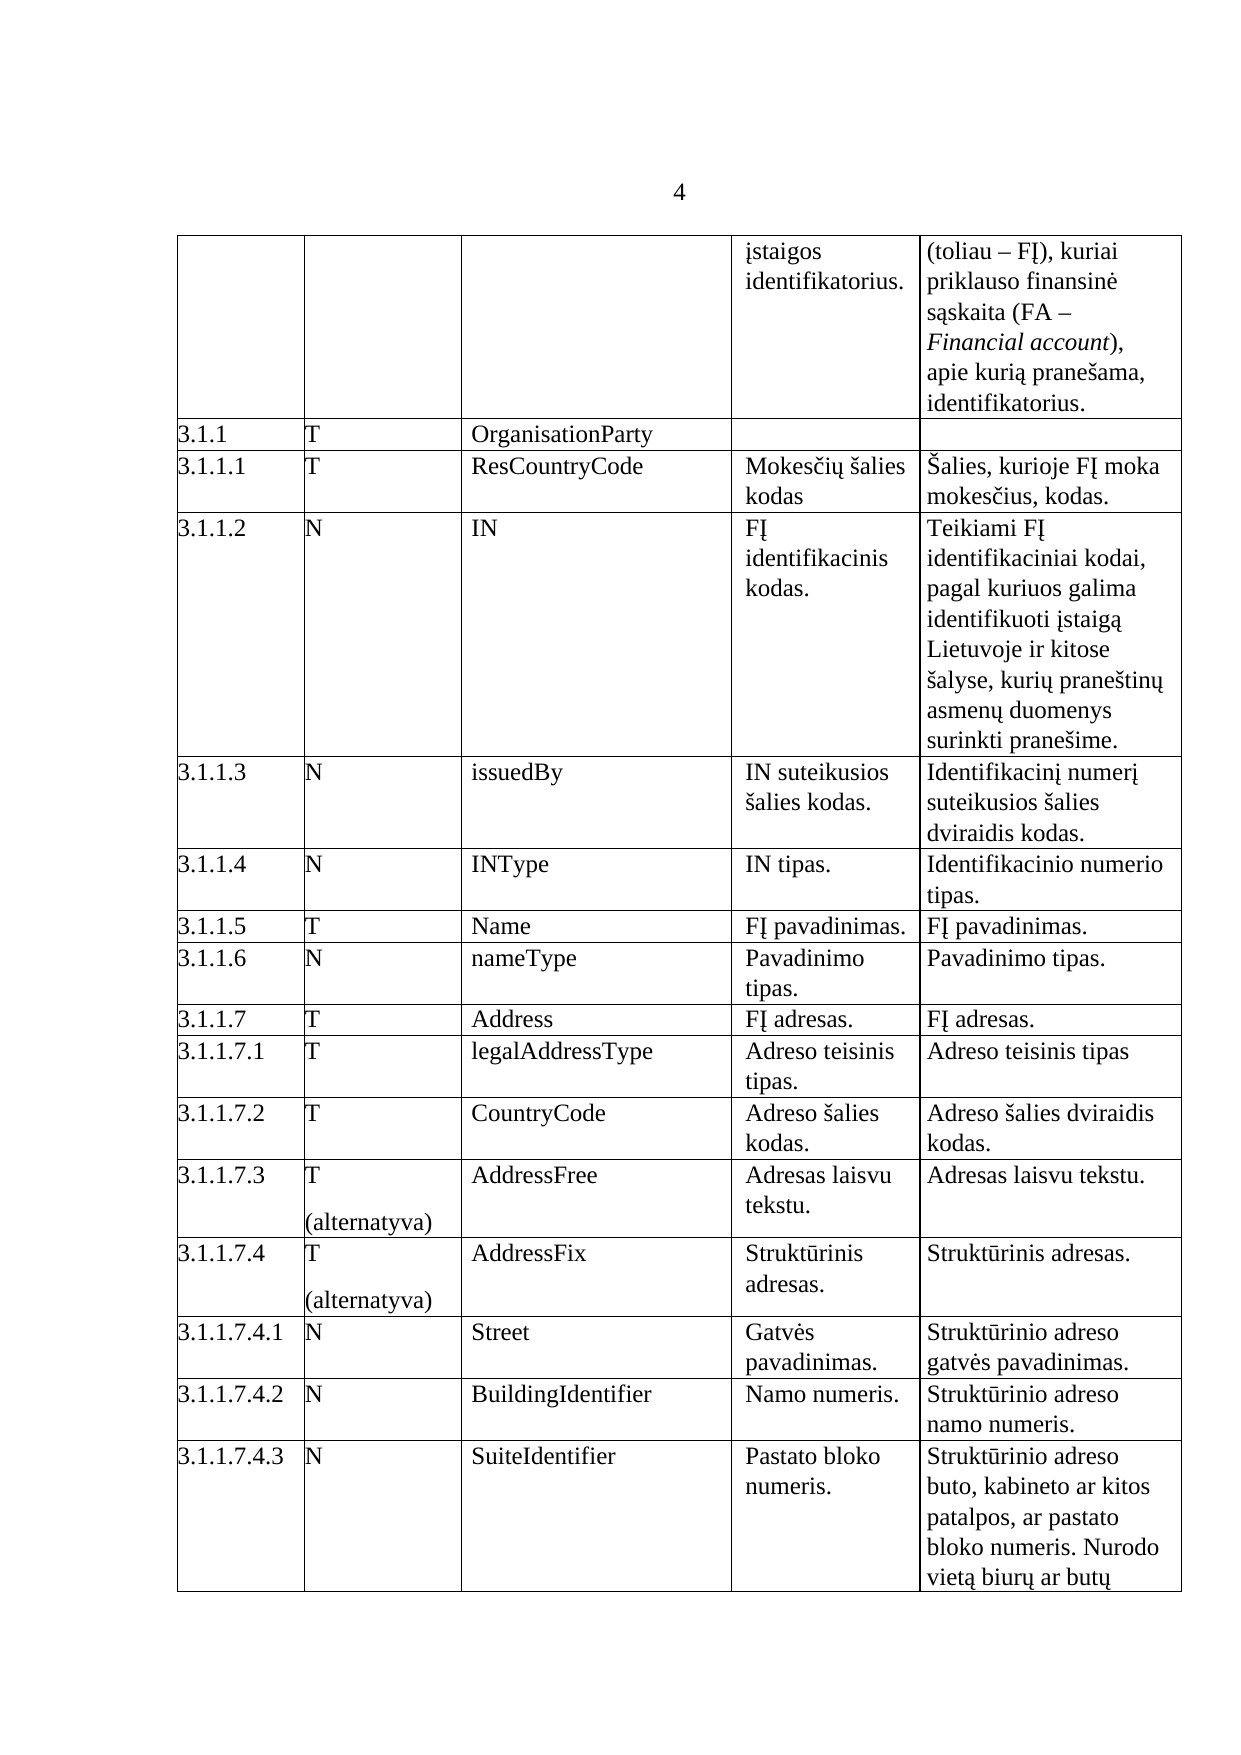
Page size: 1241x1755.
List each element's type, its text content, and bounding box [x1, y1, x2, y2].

table_cell T [305, 419, 461, 450]
table_cell [462, 236, 731, 418]
table_cell N [305, 943, 461, 1003]
table_cell Mokesčių šalies kodas [732, 451, 919, 512]
table_cell Name [462, 911, 731, 942]
table_cell 3.1.1.3 [178, 757, 304, 848]
table_cell [732, 419, 919, 450]
table_cell Adreso teisinis tipas. [732, 1036, 919, 1097]
table_cell AddressFree [462, 1160, 731, 1237]
table_cell N [305, 1317, 461, 1378]
table_cell IN suteikusios šalies kodas. [732, 757, 919, 848]
table_cell FĮ pavadinimas. [732, 911, 919, 942]
table_cell Adreso šalies dviraidis kodas. [921, 1098, 1181, 1159]
table_cell (toliau – FĮ), kuriai priklauso finansinė sąskaita (FA – Financial account), apie kurią pranešama, identifikatorius. [921, 236, 1181, 418]
table_cell Address [462, 1005, 731, 1035]
table_cell INType [462, 849, 731, 910]
table_cell T [305, 1036, 461, 1097]
table_cell [921, 419, 1181, 450]
table_cell 3.1.1 [178, 419, 304, 450]
table_cell 3.1.1.7.2 [178, 1098, 304, 1159]
table_cell Gatvės pavadinimas. [732, 1317, 919, 1378]
table_cell Struktūrinio adreso gatvės pavadinimas. [921, 1317, 1181, 1378]
table_cell IN [462, 513, 731, 756]
table_cell Pastato bloko numeris. [732, 1441, 919, 1591]
table_cell N [305, 849, 461, 910]
table_cell FĮ adresas. [921, 1005, 1181, 1035]
table_cell SuiteIdentifier [462, 1441, 731, 1591]
table_cell Teikiami FĮ identifikaciniai kodai, pagal kuriuos galima identifikuoti įstaigą Lietuvoje ir kitose šalyse, kurių praneštinų asmenų duomenys surinkti pranešime. [921, 513, 1181, 756]
table_cell Identifikacinį numerį suteikusios šalies dviraidis kodas. [921, 757, 1181, 848]
table_cell Street [462, 1317, 731, 1378]
table_cell Struktūrinio adreso buto, kabineto ar kitos patalpos, ar pastato bloko numeris. Nurodo vietą biurų ar butų [921, 1441, 1181, 1591]
table_cell [305, 236, 461, 418]
table_cell IN tipas. [732, 849, 919, 910]
table_cell nameType [462, 943, 731, 1003]
table_cell T [305, 911, 461, 942]
table_cell 3.1.1.7 [178, 1005, 304, 1035]
table_cell Struktūrinis adresas. [921, 1238, 1181, 1316]
table_cell N [305, 513, 461, 756]
table_cell BuildingIdentifier [462, 1379, 731, 1440]
table_cell 3.1.1.7.1 [178, 1036, 304, 1097]
table_cell 3.1.1.2 [178, 513, 304, 756]
table_cell T (alternatyva) [305, 1160, 461, 1237]
table_cell 3.1.1.7.4.1 [178, 1317, 304, 1378]
table_cell N [305, 1441, 461, 1591]
table_cell T [305, 1098, 461, 1159]
table_cell Adreso teisinis tipas [921, 1036, 1181, 1097]
table_cell Šalies, kurioje FĮ moka mokesčius, kodas. [921, 451, 1181, 512]
table_cell issuedBy [462, 757, 731, 848]
table_cell 3.1.1.7.4 [178, 1238, 304, 1316]
table_cell 3.1.1.7.4.3 [178, 1441, 304, 1591]
table_cell Adreso šalies kodas. [732, 1098, 919, 1159]
table_cell T (alternatyva) [305, 1238, 461, 1316]
table_cell Struktūrinio adreso namo numeris. [921, 1379, 1181, 1440]
table_cell N [305, 1379, 461, 1440]
table_cell 3.1.1.4 [178, 849, 304, 910]
table_cell legalAddressType [462, 1036, 731, 1097]
table_cell 3.1.1.6 [178, 943, 304, 1003]
table_cell 3.1.1.7.4.2 [178, 1379, 304, 1440]
table_cell OrganisationParty [462, 419, 731, 450]
table_cell Namo numeris. [732, 1379, 919, 1440]
table_cell Pavadinimo tipas. [921, 943, 1181, 1003]
table_cell Identifikacinio numerio tipas. [921, 849, 1181, 910]
table_cell 3.1.1.1 [178, 451, 304, 512]
table_cell [178, 236, 304, 418]
table_cell Struktūrinis adresas. [732, 1238, 919, 1316]
table_cell CountryCode [462, 1098, 731, 1159]
table_cell 3.1.1.5 [178, 911, 304, 942]
table_cell T [305, 451, 461, 512]
table_cell Pavadinimo tipas. [732, 943, 919, 1003]
table_cell Adresas laisvu tekstu. [732, 1160, 919, 1237]
table_cell FĮ adresas. [732, 1005, 919, 1035]
table_cell N [305, 757, 461, 848]
table_cell T [305, 1005, 461, 1035]
table_cell Adresas laisvu tekstu. [921, 1160, 1181, 1237]
table_cell 3.1.1.7.3 [178, 1160, 304, 1237]
table_cell FĮ pavadinimas. [921, 911, 1181, 942]
table_cell FĮ identifikacinis kodas. [732, 513, 919, 756]
table_cell AddressFix [462, 1238, 731, 1316]
table_cell įstaigos identifikatorius. [732, 236, 919, 418]
table_cell ResCountryCode [462, 451, 731, 512]
